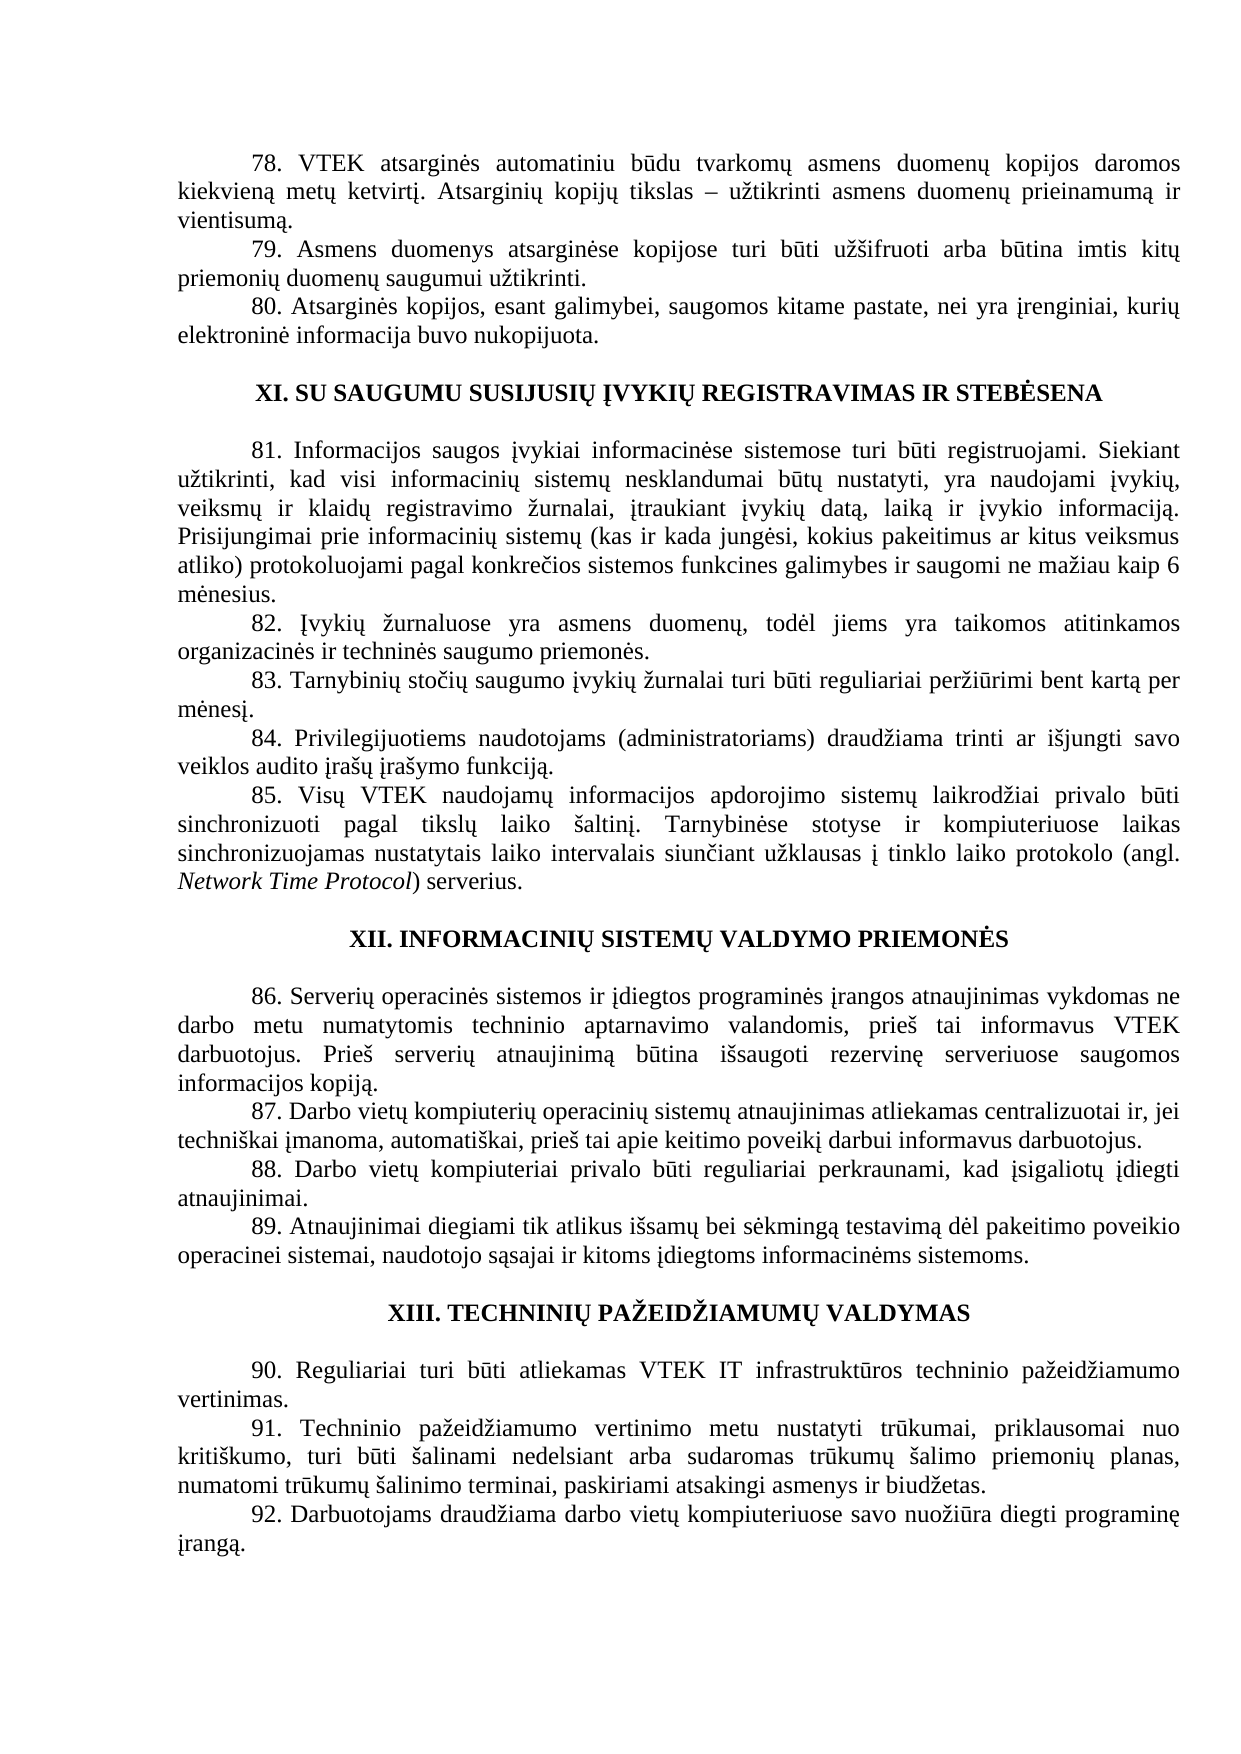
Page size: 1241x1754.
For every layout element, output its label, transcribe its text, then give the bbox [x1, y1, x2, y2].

text 82. Įvykių žurnaluose yra asmens duomenų, todėl jiems yra taikomos atitinkamos organizacinės ir techninės saugumo priemonės. [177, 608, 1181, 665]
text 87. Darbo vietų kompiuterių operacinių sistemų atnaujinimas atliekamas centralizuotai ir, jei techniškai įmanoma, automatiškai, prieš tai apie keitimo poveikį darbui informavus darbuotojus. [177, 1096, 1181, 1154]
text XIII. TECHNINIŲ PAŽEIDŽIAMUMŲ VALDYMAS [177, 1298, 1181, 1326]
text 92. Darbuotojams draudžiama darbo vietų kompiuteriuose savo nuožiūra diegti programinę įrangą. [177, 1499, 1181, 1556]
text 83. Tarnybinių stočių saugumo įvykių žurnalai turi būti reguliariai peržiūrimi bent kartą per mėnesį. [177, 665, 1181, 723]
text 85. Visų VTEK naudojamų informacijos apdorojimo sistemų laikrodžiai privalo būti sinchronizuoti pagal tikslų laiko šaltinį. Tarnybinėse stotyse ir kompiuteriuose laikas sinchronizuojamas nustatytais laiko intervalais siunčiant užklausas į tinklo laiko protokolo (angl. Network Time Protocol) serverius. [177, 780, 1181, 895]
text 84. Privilegijuotiems naudotojams (administratoriams) draudžiama trinti ar išjungti savo veiklos audito įrašų įrašymo funkciją. [177, 723, 1181, 780]
text 79. Asmens duomenys atsarginėse kopijose turi būti užšifruoti arba būtina imtis kitų priemonių duomenų saugumui užtikrinti. [177, 234, 1181, 291]
text 88. Darbo vietų kompiuteriai privalo būti reguliariai perkraunami, kad įsigaliotų įdiegti atnaujinimai. [177, 1154, 1181, 1211]
text 81. Informacijos saugos įvykiai informacinėse sistemose turi būti registruojami. Siekiant užtikrinti, kad visi informacinių sistemų nesklandumai būtų nustatyti, yra naudojami įvykių, veiksmų ir klaidų registravimo žurnalai, įtraukiant įvykių datą, laiką ir įvykio informaciją. Prisijungimai prie informacinių sistemų (kas ir kada jungėsi, kokius pakeitimus ar kitus veiksmus atliko) protokoluojami pagal konkrečios sistemos funkcines galimybes ir saugomi ne mažiau kaip 6 mėnesius. [177, 435, 1181, 608]
text 86. Serverių operacinės sistemos ir įdiegtos programinės įrangos atnaujinimas vykdomas ne darbo metu numatytomis techninio aptarnavimo valandomis, prieš tai informavus VTEK darbuotojus. Prieš serverių atnaujinimą būtina išsaugoti rezervinę serveriuose saugomos informacijos kopiją. [177, 981, 1181, 1096]
text XI. SU SAUGUMU SUSIJUSIŲ ĮVYKIŲ REGISTRAVIMAS IR STEBĖSENA [177, 378, 1181, 406]
text 80. Atsarginės kopijos, esant galimybei, saugomos kitame pastate, nei yra įrenginiai, kurių elektroninė informacija buvo nukopijuota. [177, 291, 1181, 349]
text XII. INFORMACINIŲ SISTEMŲ VALDYMO PRIEMONĖS [177, 924, 1181, 953]
text 89. Atnaujinimai diegiami tik atlikus išsamų bei sėkmingą testavimą dėl pakeitimo poveikio operacinei sistemai, naudotojo sąsajai ir kitoms įdiegtoms informacinėms sistemoms. [177, 1211, 1181, 1269]
text 90. Reguliariai turi būti atliekamas VTEK IT infrastruktūros techninio pažeidžiamumo vertinimas. [177, 1355, 1181, 1413]
text 91. Techninio pažeidžiamumo vertinimo metu nustatyti trūkumai, priklausomai nuo kritiškumo, turi būti šalinami nedelsiant arba sudaromas trūkumų šalimo priemonių planas, numatomi trūkumų šalinimo terminai, paskiriami atsakingi asmenys ir biudžetas. [177, 1413, 1181, 1499]
text 78. VTEK atsarginės automatiniu būdu tvarkomų asmens duomenų kopijos daromos kiekvieną metų ketvirtį. Atsarginių kopijų tikslas – užtikrinti asmens duomenų prieinamumą ir vientisumą. [177, 148, 1181, 234]
